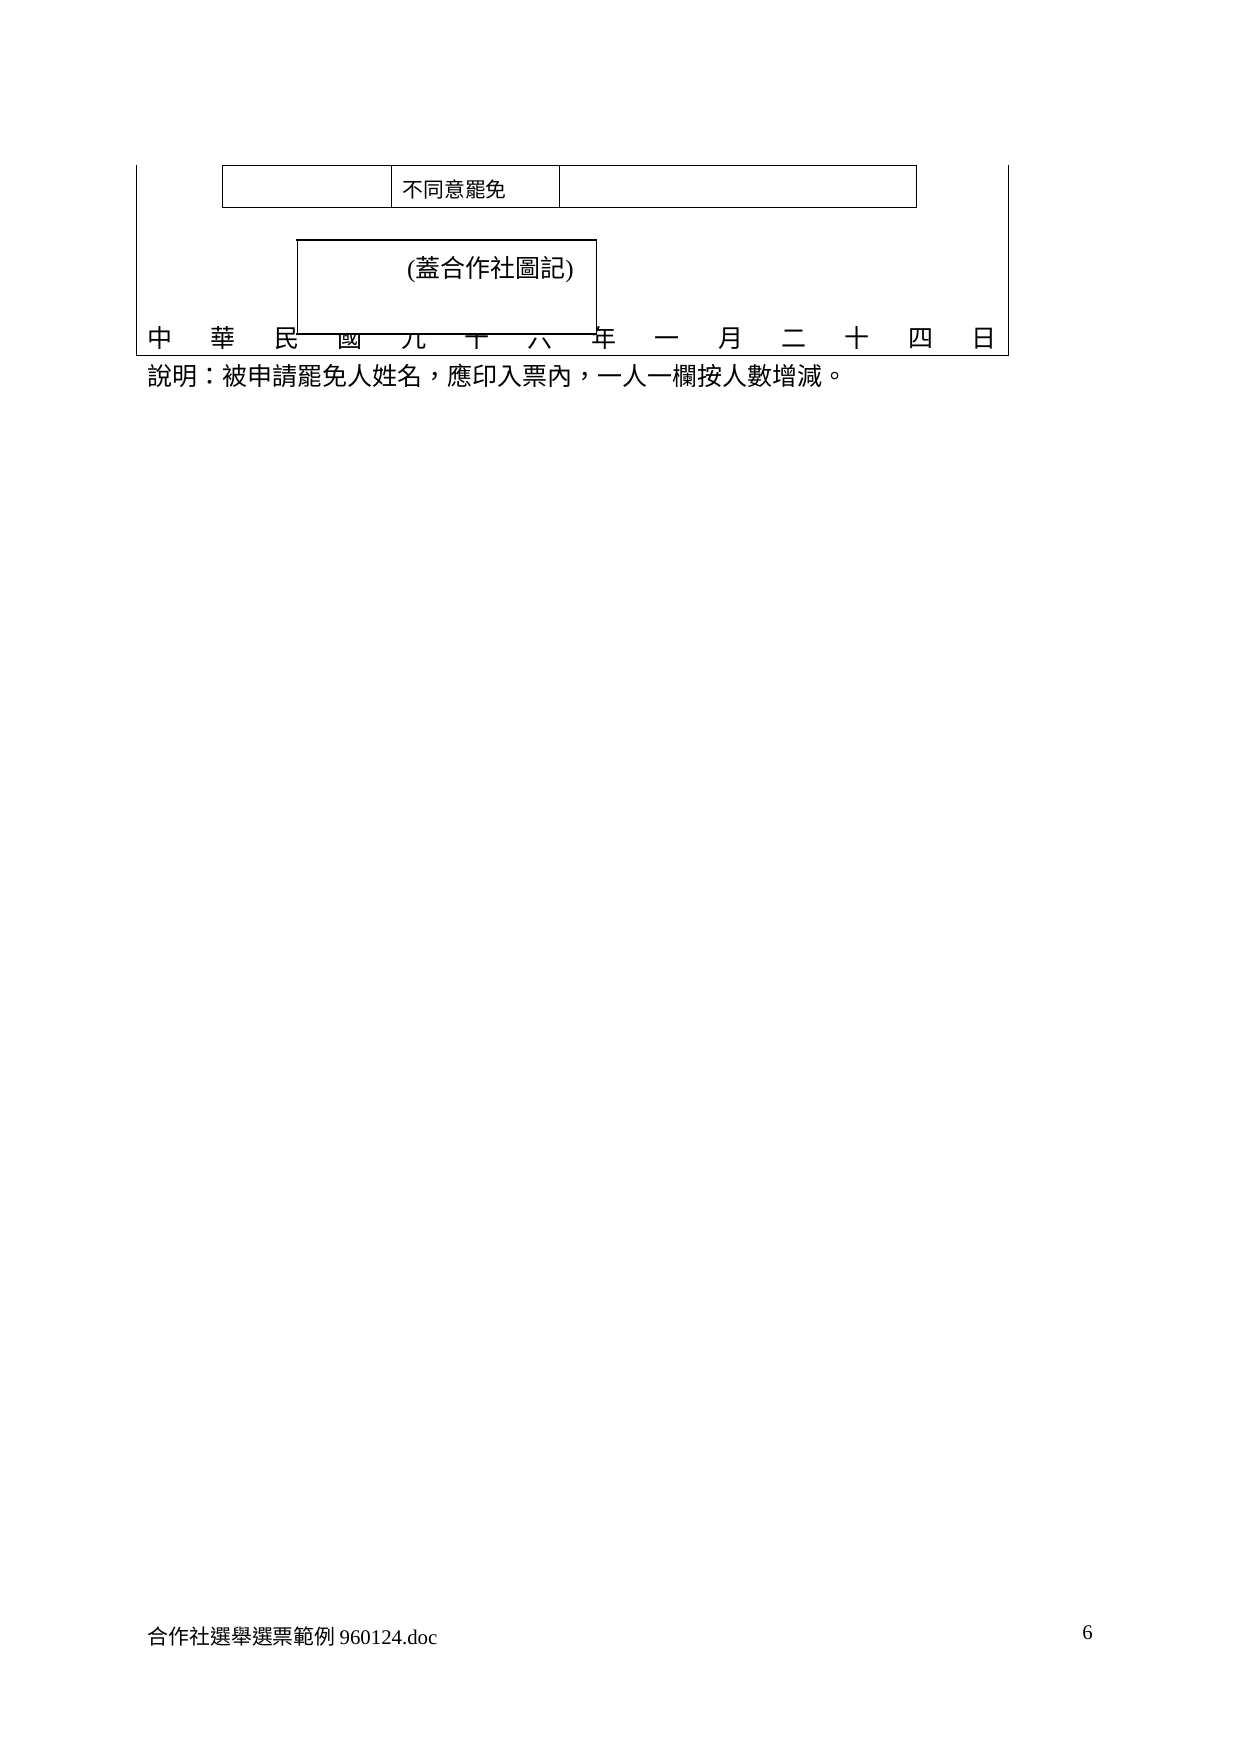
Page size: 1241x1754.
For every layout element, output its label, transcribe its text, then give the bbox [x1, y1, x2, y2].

table_cell 中華民國九十六年一月二十四日 [137, 318, 1008, 355]
table_cell [223, 166, 391, 207]
table_cell [560, 166, 916, 207]
table_cell [917, 165, 1008, 207]
table_cell [137, 165, 222, 207]
table_cell [137, 207, 222, 268]
table_cell 推派監事 簽章 [597, 268, 1008, 318]
table_cell [222, 208, 916, 333]
table_cell [916, 207, 1008, 268]
text 說明：被申請罷免人姓名，應印入票內，一人一欄按人數增減。 [148, 356, 1092, 394]
table_cell 不同意罷免 [392, 166, 559, 207]
table_cell 推派監事 簽章 [137, 268, 296, 318]
table_cell [298, 241, 596, 333]
